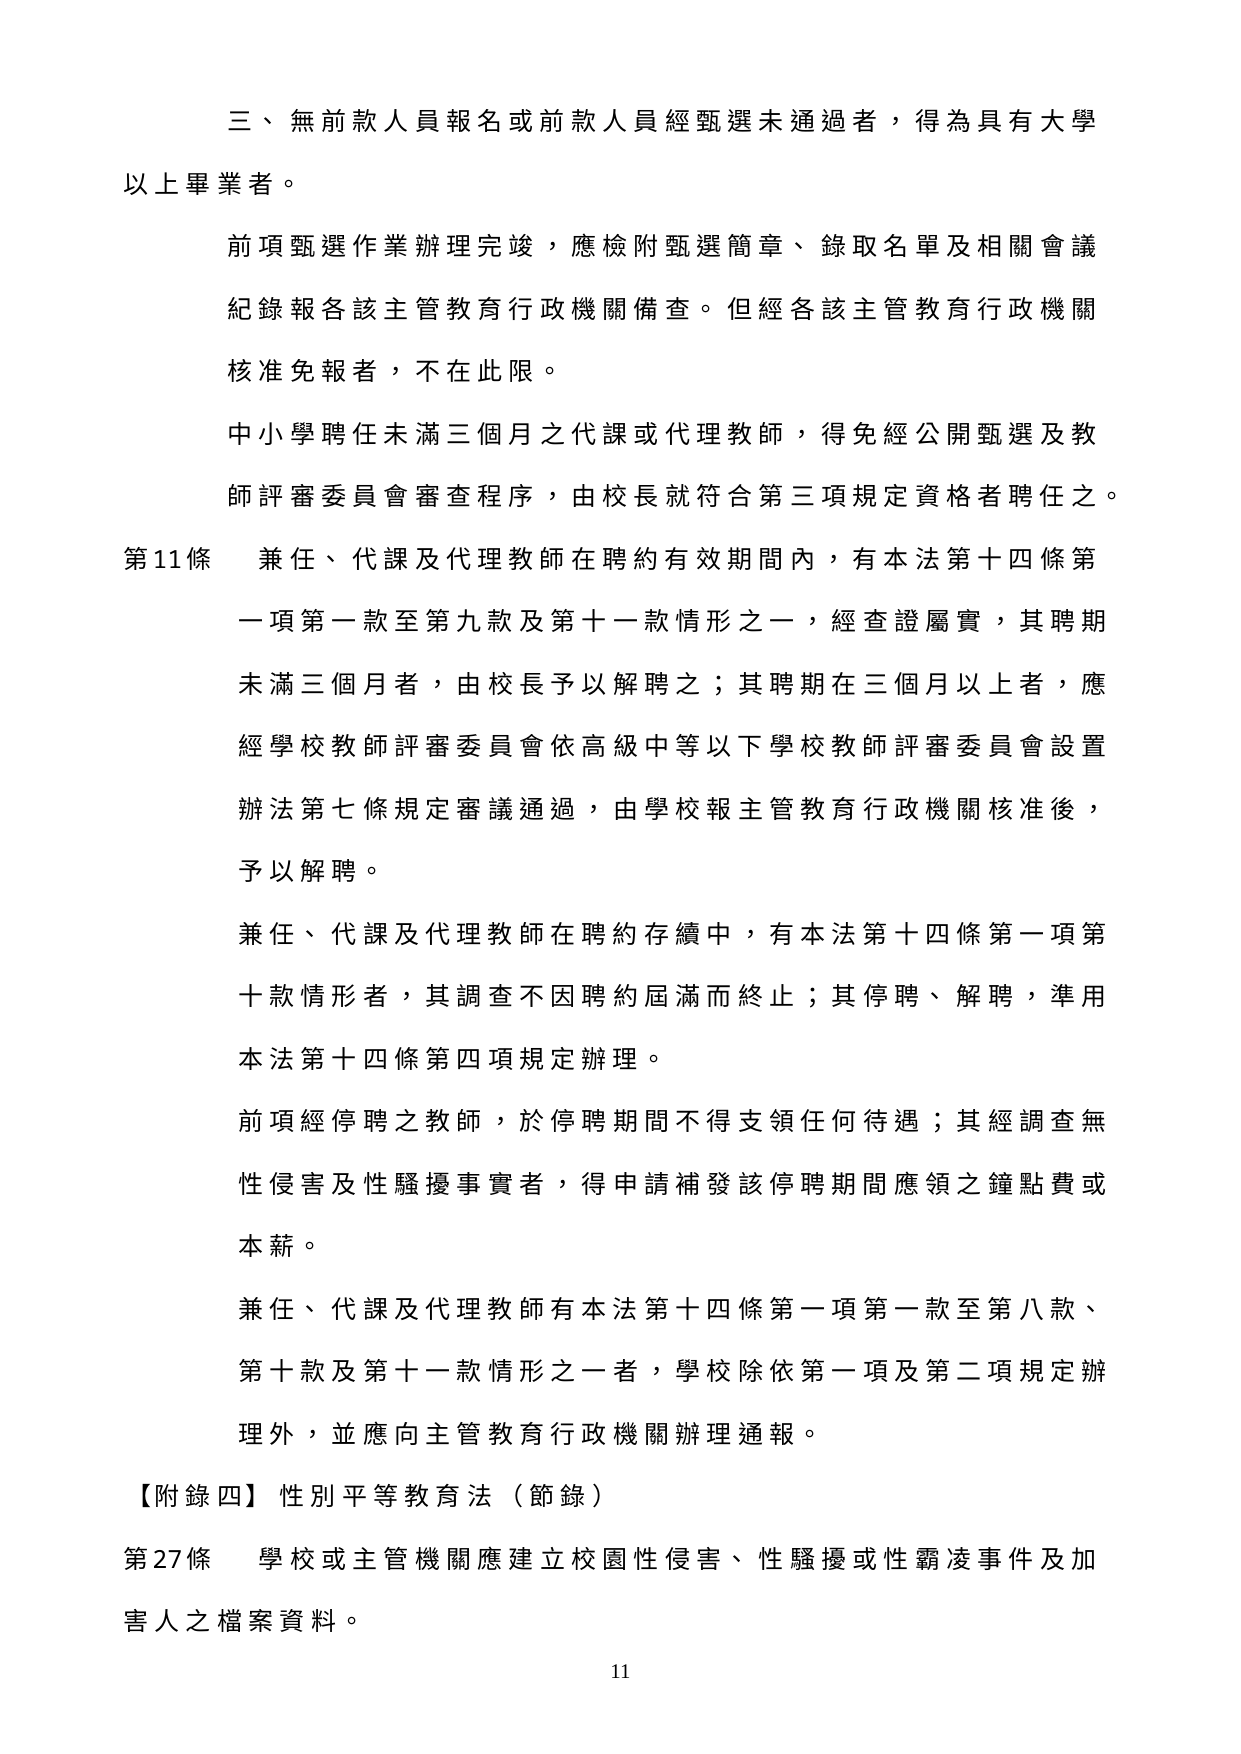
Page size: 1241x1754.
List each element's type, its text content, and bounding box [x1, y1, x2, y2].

text 三、無前款人員報名或前款人員經甄選未通過者，得為具有大學以上畢業者。 [120, 78, 1120, 203]
text 前項經停聘之教師，於停聘期間不得支領任何待遇；其經調查無性侵害及性騷擾事實者，得申請補發該停聘期間應領之鐘點費或本薪。 [233, 1078, 1120, 1266]
text 第27條 學校或主管機關應建立校園性侵害、性騷擾或性霸凌事件及加害人之檔案資料。 [120, 1516, 1120, 1641]
text 中小學聘任未滿三個月之代課或代理教師，得免經公開甄選及教師評審委員會審查程序，由校長就符合第三項規定資格者聘任之。 [220, 391, 1120, 516]
text 兼任、代課及代理教師有本法第十四條第一項第一款至第八款、第十款及第十一款情形之一者，學校除依第一項及第二項規定辦理外，並應向主管教育行政機關辦理通報。 [233, 1266, 1120, 1453]
text 前項甄選作業辦理完竣，應檢附甄選簡章、錄取名單及相關會議紀錄報各該主管教育行政機關備查。但經各該主管教育行政機關核准免報者，不在此限。 [220, 203, 1120, 391]
text 第11條 兼任、代課及代理教師在聘約有效期間內，有本法第十四條第一項第一款至第九款及第十一款情形之一，經查證屬實，其聘期未滿三個月者，由校長予以解聘之；其聘期在三個月以上者，應經學校教師評審委員會依高級中等以下學校教師評審委員會設置辦法第七條規定審議通過，由學校報主管教育行政機關核准後，予以解聘。 [120, 516, 1120, 891]
text 【附錄四】性別平等教育法（節錄） [120, 1453, 1120, 1516]
text 兼任、代課及代理教師在聘約存續中，有本法第十四條第一項第十款情形者，其調查不因聘約屆滿而終止；其停聘、解聘，準用本法第十四條第四項規定辦理。 [233, 891, 1120, 1078]
